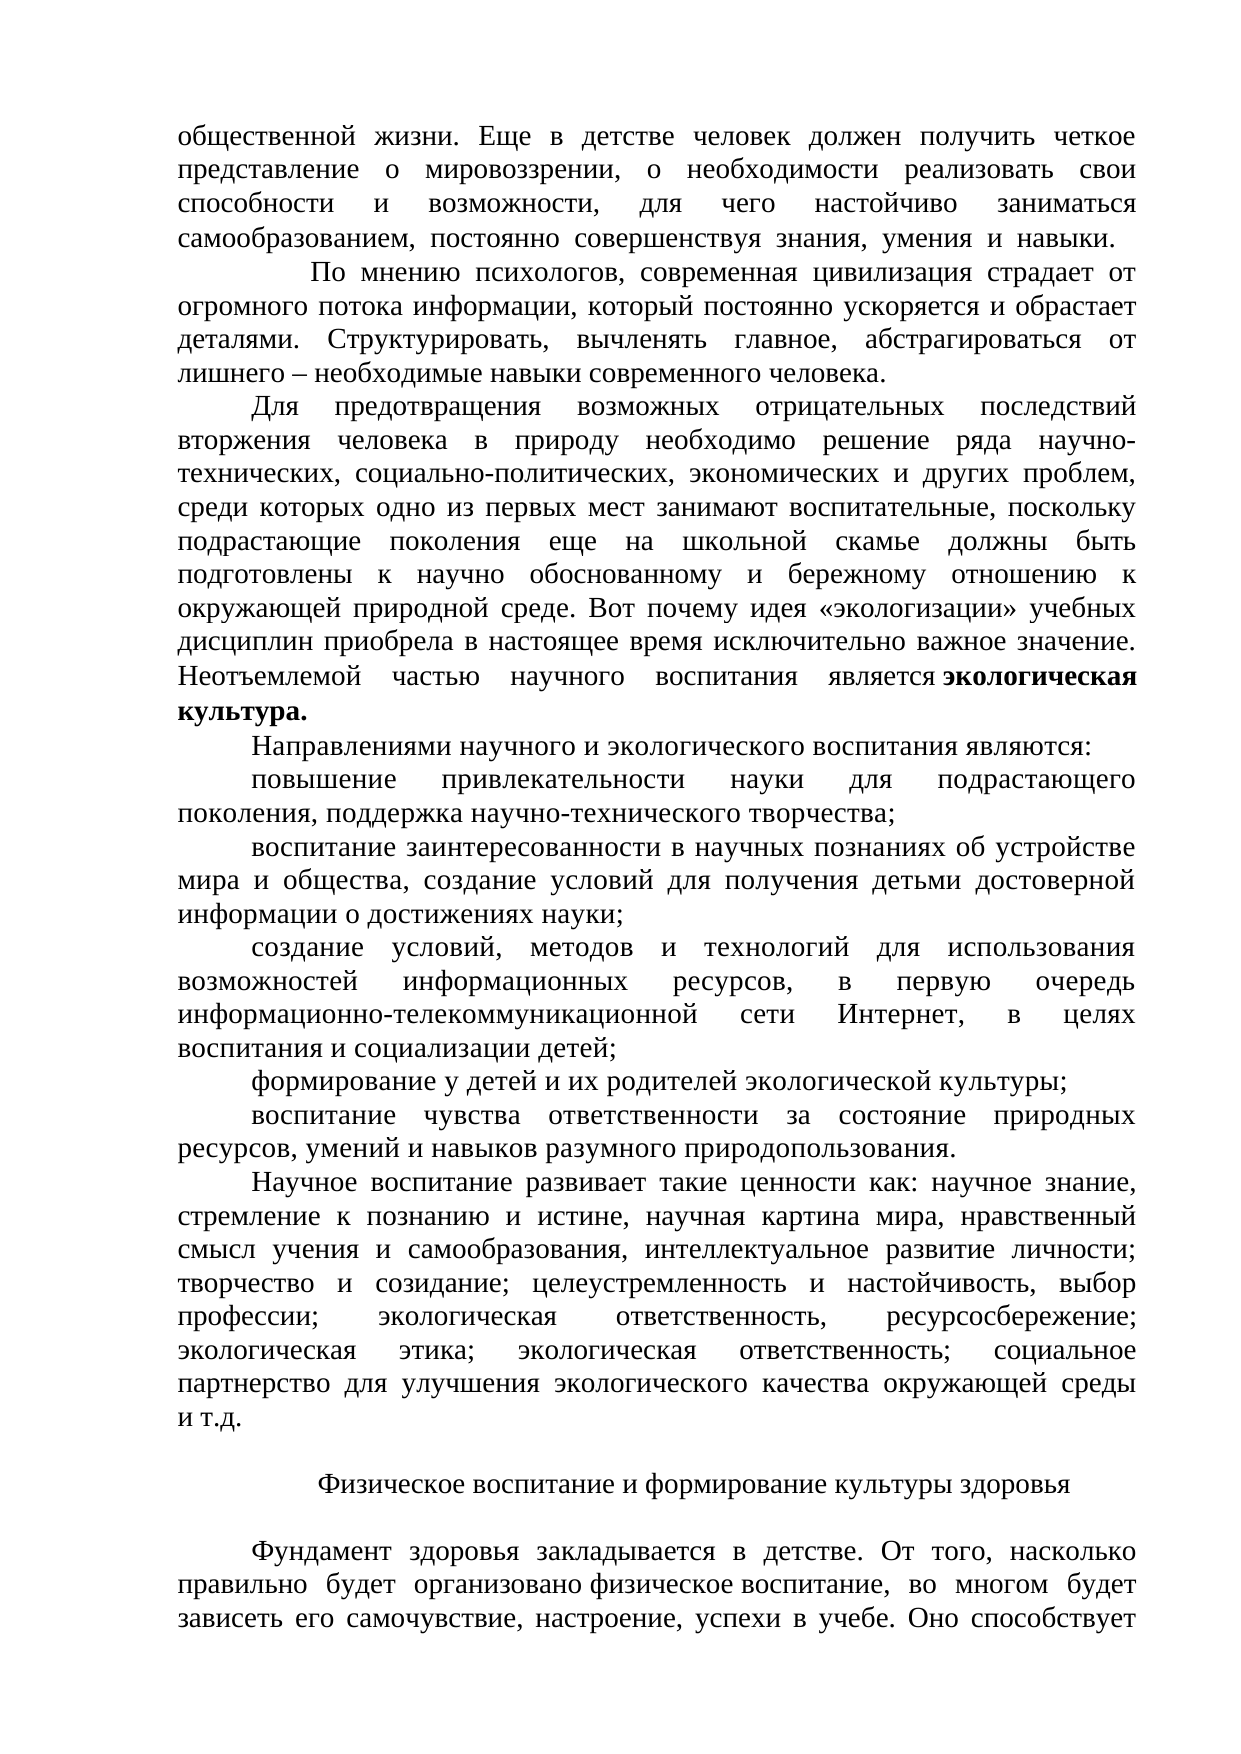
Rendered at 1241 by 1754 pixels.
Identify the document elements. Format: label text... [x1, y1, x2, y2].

text формирование у детей и их родителей экологической культуры; [177, 1063, 1137, 1097]
text воспитание чувства ответственности за состояние природных ресурсов, умений и навыков разумного природопользования. [177, 1097, 1137, 1164]
text Физическое воспитание и формирование культуры здоровья [177, 1466, 1137, 1499]
text Научное воспитание развивает такие ценности как: научное знание, стремление к познанию и истине, научная картина мира, нравственный смысл учения и самообразования, интеллектуальное развитие личности; творчество и созидание; целеустремленность и настойчивость, выбор профессии; экологическая ответственность, ресурсосбережение; экологическая этика; экологическая ответственность; социальное партнерство для улучшения экологического качества окружающей среды и т.д. [177, 1164, 1137, 1432]
text Фундамент здоровья закладывается в детстве. От того, насколько правильно будет организовано физическое воспитание, во многом будет зависеть его самочувствие, настроение, успехи в учебе. Оно способствует [177, 1533, 1137, 1634]
text повышение привлекательности науки для подрастающего поколения, поддержка научно-технического творчества; [177, 762, 1137, 829]
text воспитание заинтересованности в научных познаниях об устройстве мира и общества, создание условий для получения детьми достоверной информации о достижениях науки; [177, 829, 1137, 929]
text Для предотвращения возможных отрицательных последствий вторжения человека в природу необходимо решение ряда научно-технических, социально-политических, экономических и других проблем, среди которых одно из первых мест занимают воспитательные, поскольку подрастающие поколения еще на школьной скамье должны быть подготовлены к научно обоснованному и бережному отношению к окружающей природной среде. Вот почему идея «экологизации» учебных дисциплин приобрела в настоящее время исключительно важное значение. Неотъемлемой частью научного воспитания является экологическая культура. [177, 388, 1137, 728]
text общественной жизни. Еще в детстве человек должен получить четкое представление о мировоззрении, о необходимости реализовать свои способности и возможности, для чего настойчиво заниматься самообразованием, постоянно совершенствуя знания, умения и навыки. По мнению психологов, современная цивилизация страдает от огромного потока информации, который постоянно ускоряется и обрастает деталями. Структурировать, вычленять главное, абстрагироваться от лишнего – необходимые навыки современного человека. [177, 118, 1137, 388]
text создание условий, методов и технологий для использования возможностей информационных ресурсов, в первую очередь информационно-телекоммуникационной сети Интернет, в целях воспитания и социализации детей; [177, 929, 1137, 1063]
text Направлениями научного и экологического воспитания являются: [177, 728, 1137, 762]
